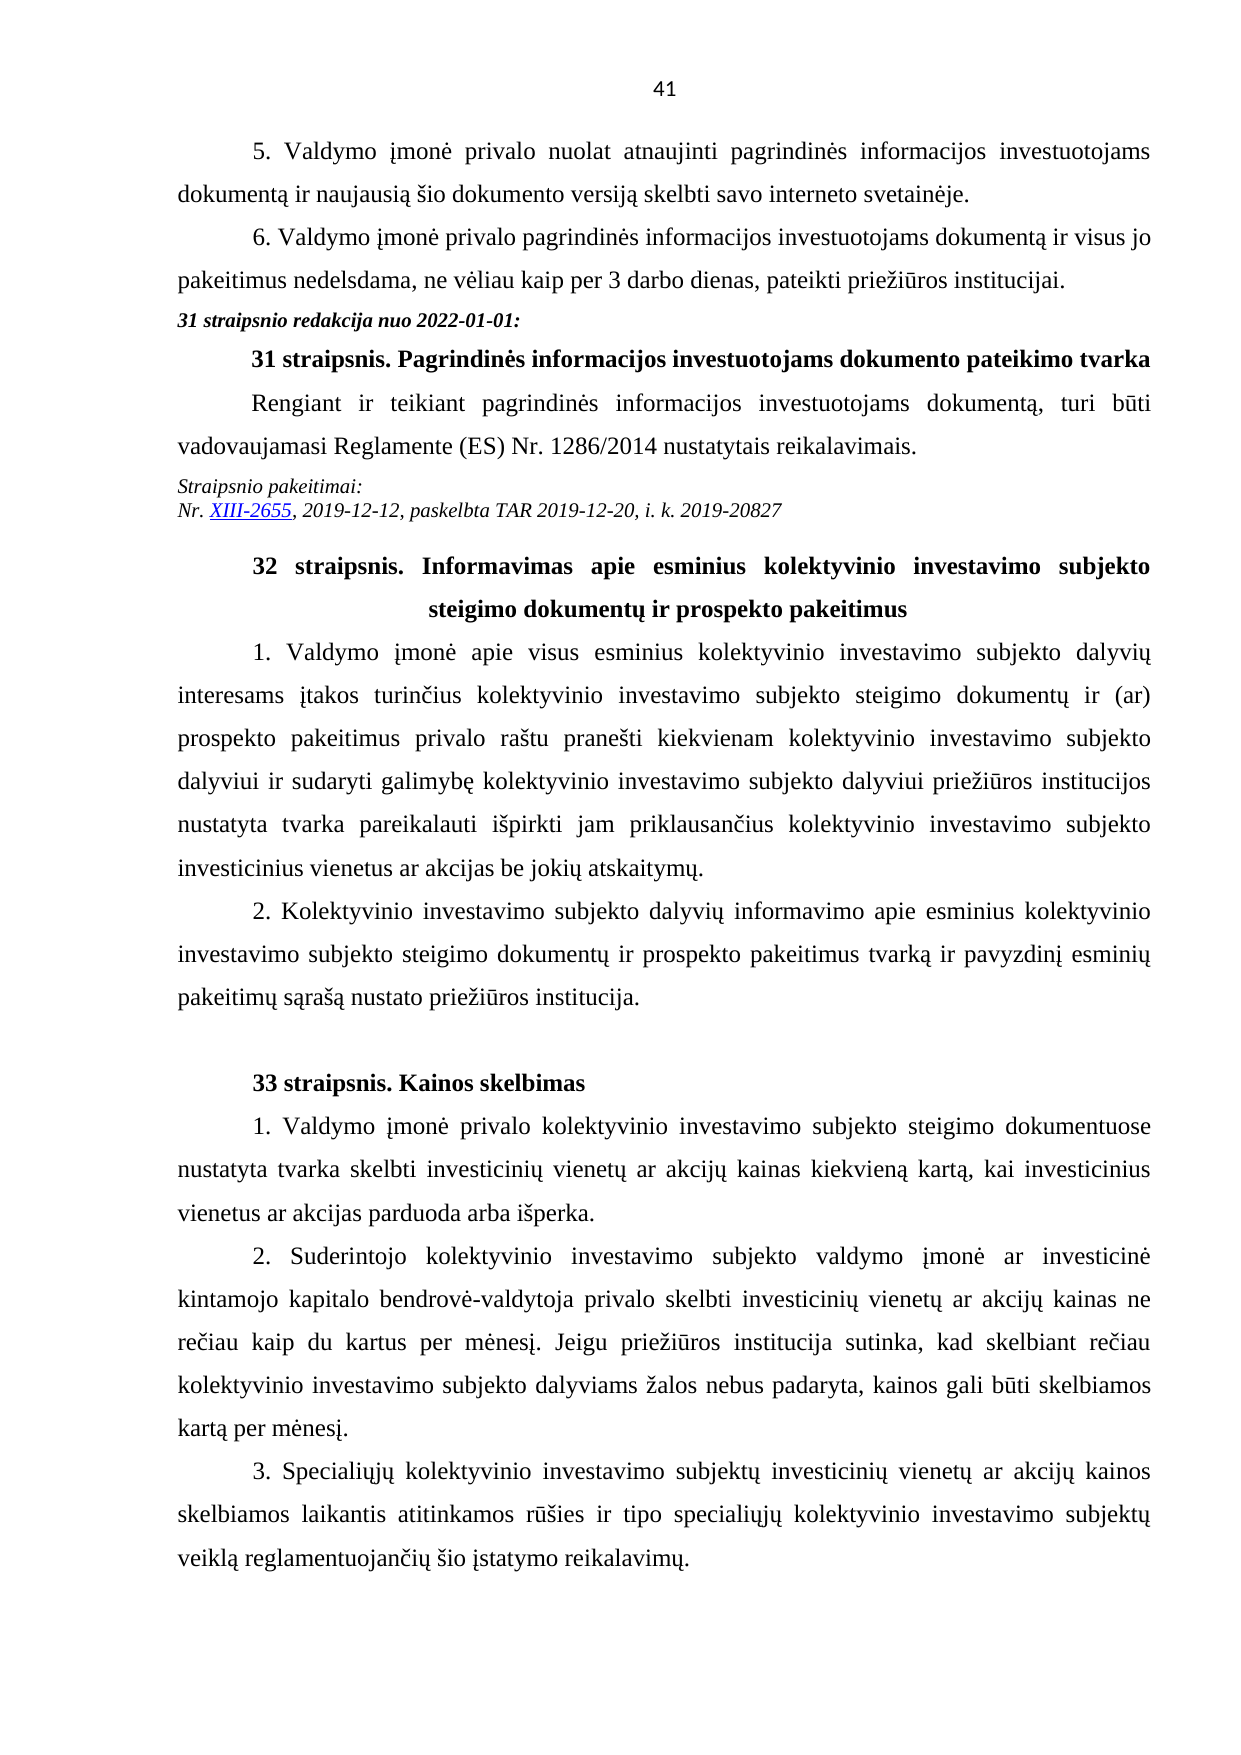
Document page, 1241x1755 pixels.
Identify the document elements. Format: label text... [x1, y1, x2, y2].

text 31 straipsnio redakcija nuo 2022-01-01: [177, 308, 1152, 332]
text 3. Specialiųjų kolektyvinio investavimo subjektų investicinių vienetų ar akcijų kainos skelbiamos laikantis atitinkamos rūšies ir tipo specialiųjų kolektyvinio investavimo subjektų veiklą reglamentuojančių šio įstatymo reikalavimų. [177, 1456, 1152, 1571]
text Rengiant ir teikiant pagrindinės informacijos investuotojams dokumentą, turi būti vadovaujamasi Reglamente (ES) Nr. 1286/2014 nustatytais reikalavimais. [177, 388, 1152, 459]
text 5. Valdymo įmonė privalo nuolat atnaujinti pagrindinės informacijos investuotojams dokumentą ir naujausią šio dokumento versiją skelbti savo interneto svetainėje. [177, 136, 1152, 208]
text Nr. XIII-2655, 2019-12-12, paskelbta TAR 2019-12-20, i. k. 2019-20827 [177, 498, 1152, 522]
text 2. Kolektyvinio investavimo subjekto dalyvių informavimo apie esminius kolektyvinio investavimo subjekto steigimo dokumentų ir prospekto pakeitimus tvarką ir pavyzdinį esminių pakeitimų sąrašą nustato priežiūros institucija. [177, 896, 1152, 1011]
text 31 straipsnis. Pagrindinės informacijos investuotojams dokumento pateikimo tvarka [251, 344, 1152, 373]
text 2. Suderintojo kolektyvinio investavimo subjekto valdymo įmonė ar investicinė kintamojo kapitalo bendrovė-valdytoja privalo skelbti investicinių vienetų ar akcijų kainas ne rečiau kaip du kartus per mėnesį. Jeigu priežiūros institucija sutinka, kad skelbiant rečiau kolektyvinio investavimo subjekto dalyviams žalos nebus padaryta, kainos gali būti skelbiamos kartą per mėnesį. [177, 1241, 1152, 1442]
text 1. Valdymo įmonė privalo kolektyvinio investavimo subjekto steigimo dokumentuose nustatyta tvarka skelbti investicinių vienetų ar akcijų kainas kiekvieną kartą, kai investicinius vienetus ar akcijas parduoda arba išperka. [177, 1111, 1152, 1226]
text 6. Valdymo įmonė privalo pagrindinės informacijos investuotojams dokumentą ir visus jo pakeitimus nedelsdama, ne vėliau kaip per 3 darbo dienas, pateikti priežiūros institucijai. [177, 222, 1152, 294]
text 1. Valdymo įmonė apie visus esminius kolektyvinio investavimo subjekto dalyvių interesams įtakos turinčius kolektyvinio investavimo subjekto steigimo dokumentų ir (ar) prospekto pakeitimus privalo raštu pranešti kiekvienam kolektyvinio investavimo subjekto dalyviui ir sudaryti galimybę kolektyvinio investavimo subjekto dalyviui priežiūros institucijos nustatyta tvarka pareikalauti išpirkti jam priklausančius kolektyvinio investavimo subjekto investicinius vienetus ar akcijas be jokių atskaitymų. [177, 637, 1152, 881]
text 32 straipsnis. Informavimas apie esminius kolektyvinio investavimo subjekto steigimo dokumentų ir prospekto pakeitimus [252, 551, 1152, 623]
text Straipsnio pakeitimai: [177, 474, 1152, 498]
text 33 straipsnis. Kainos skelbimas [252, 1068, 1152, 1097]
